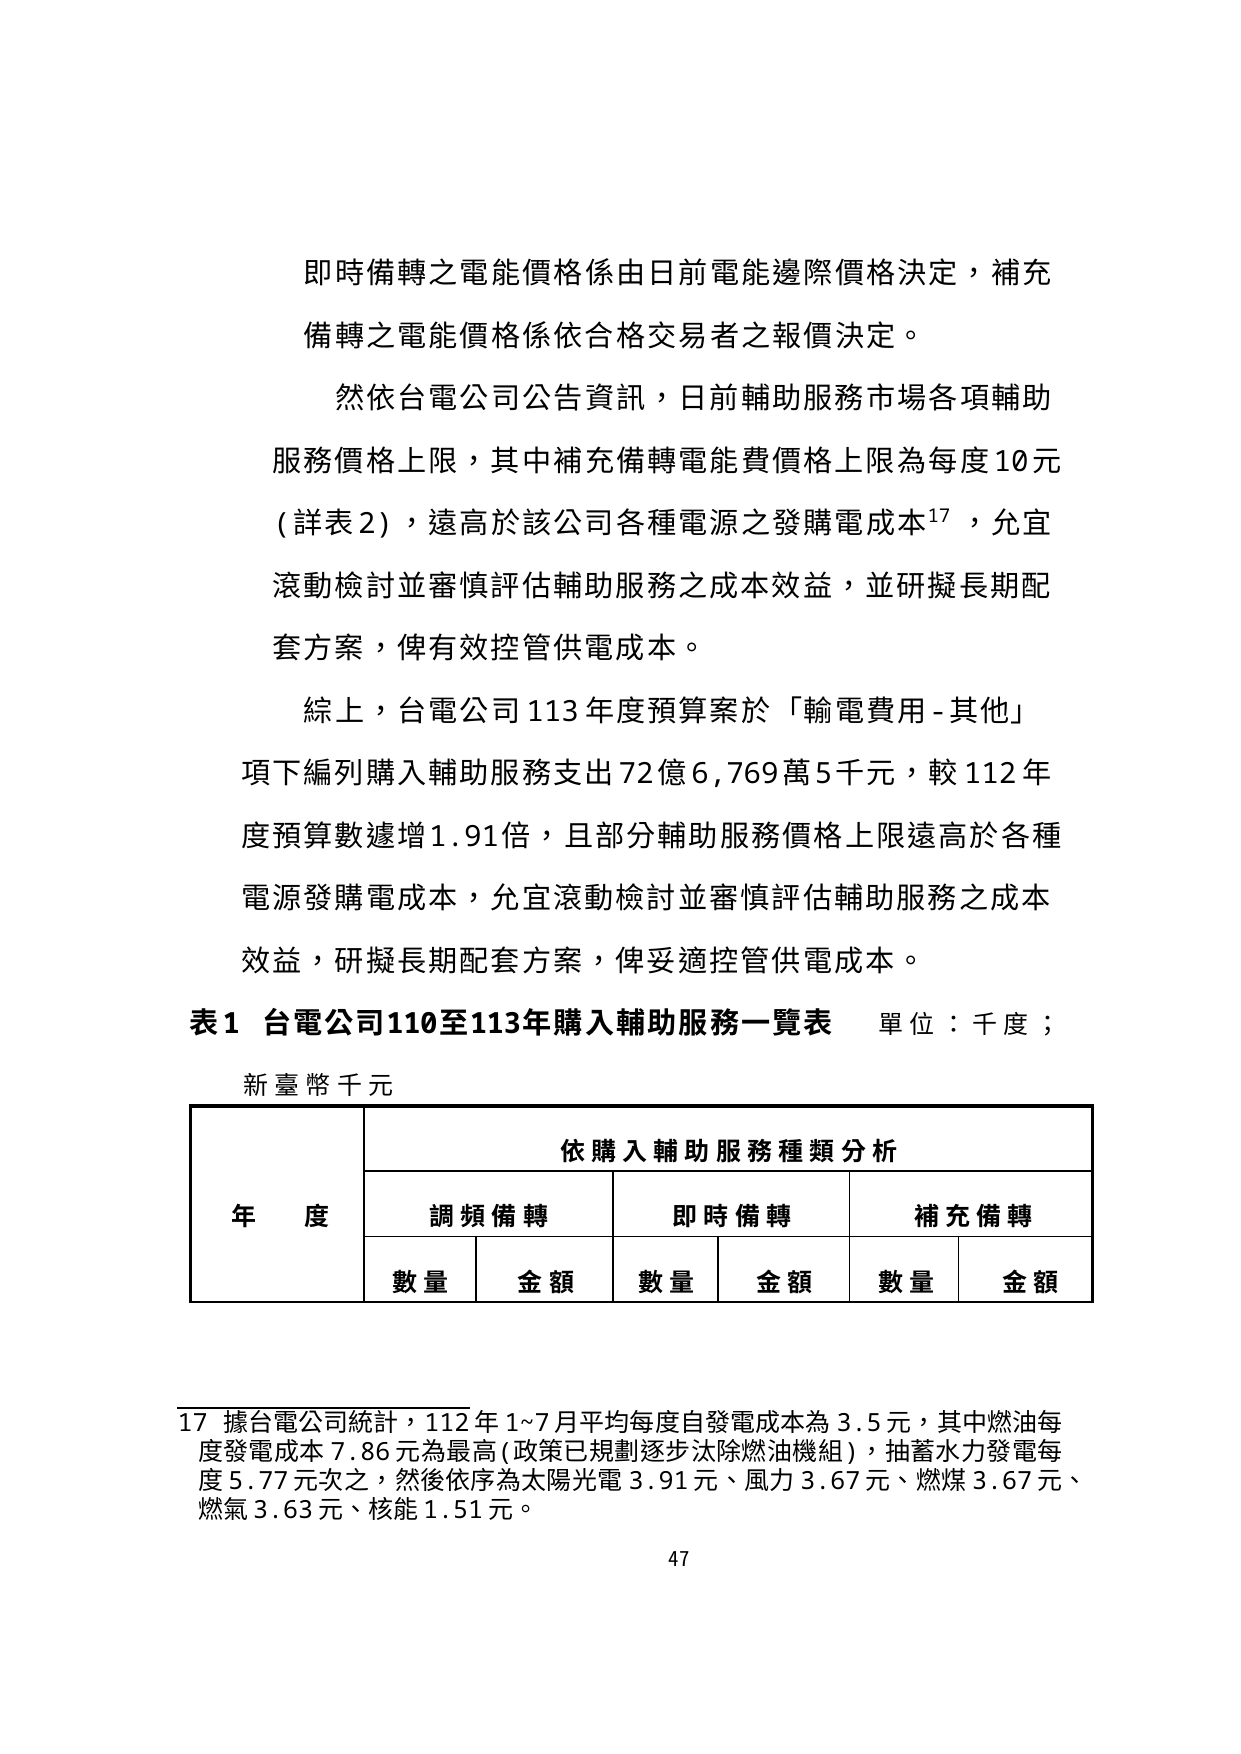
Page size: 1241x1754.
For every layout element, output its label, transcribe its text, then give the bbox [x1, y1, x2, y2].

table_cell 數量 [850, 1237, 958, 1301]
table_cell 補充備轉 [850, 1172, 1091, 1236]
text 據台電公司統計，112年1~7月平均每度自發電成本為3.5元，其中燃油每度發電成本7.86元為最高(政策已規劃逐步汰除燃油機組)，抽蓄水力發電每度5.77元次之，然後依序為太陽光電3.91元、風力3.67元、燃煤3.67元、燃氣3.63元、核能1.51元。 [177, 1408, 1063, 1525]
text 然依台電公司公告資訊，日前輔助服務市場各項輔助服務價格上限，其中補充備轉電能費價格上限為每度10元(詳表2)，遠高於該公司各種電源之發購電成本，允宜滾動檢討並審慎評估輔助服務之成本效益，並研擬長期配套方案，俾有效控管供電成本。 [266, 354, 1063, 667]
text 綜上，台電公司113年度預算案於「輸電費用-其他」項下編列購入輔助服務支出72億6,769萬5千元，較112年度預算數遽增1.91倍，且部分輔助服務價格上限遠高於各種電源發購電成本，允宜滾動檢討並審慎評估輔助服務之成本效益，研擬長期配套方案，俾妥適控管供電成本。 [236, 667, 1063, 979]
table_cell 金額 [477, 1237, 612, 1301]
table_cell 金額 [959, 1237, 1091, 1301]
table_cell 即時備轉 [614, 1172, 849, 1236]
text 表1 台電公司110至113年購入輔助服務一覽表 單位：千度；新臺幣千元 [180, 979, 1063, 1104]
table_cell 金額 [719, 1237, 849, 1301]
text 即時備轉之電能價格係由日前電能邊際價格決定，補充備轉之電能價格係依合格交易者之報價決定。 [266, 229, 1063, 354]
table_cell 調頻備轉 [365, 1172, 612, 1236]
table_header 依購入輔助服務種類分析 [365, 1108, 1091, 1170]
table_cell 數量 [365, 1237, 475, 1301]
table_cell 數量 [614, 1237, 717, 1301]
table_header 年 度 [192, 1108, 363, 1301]
